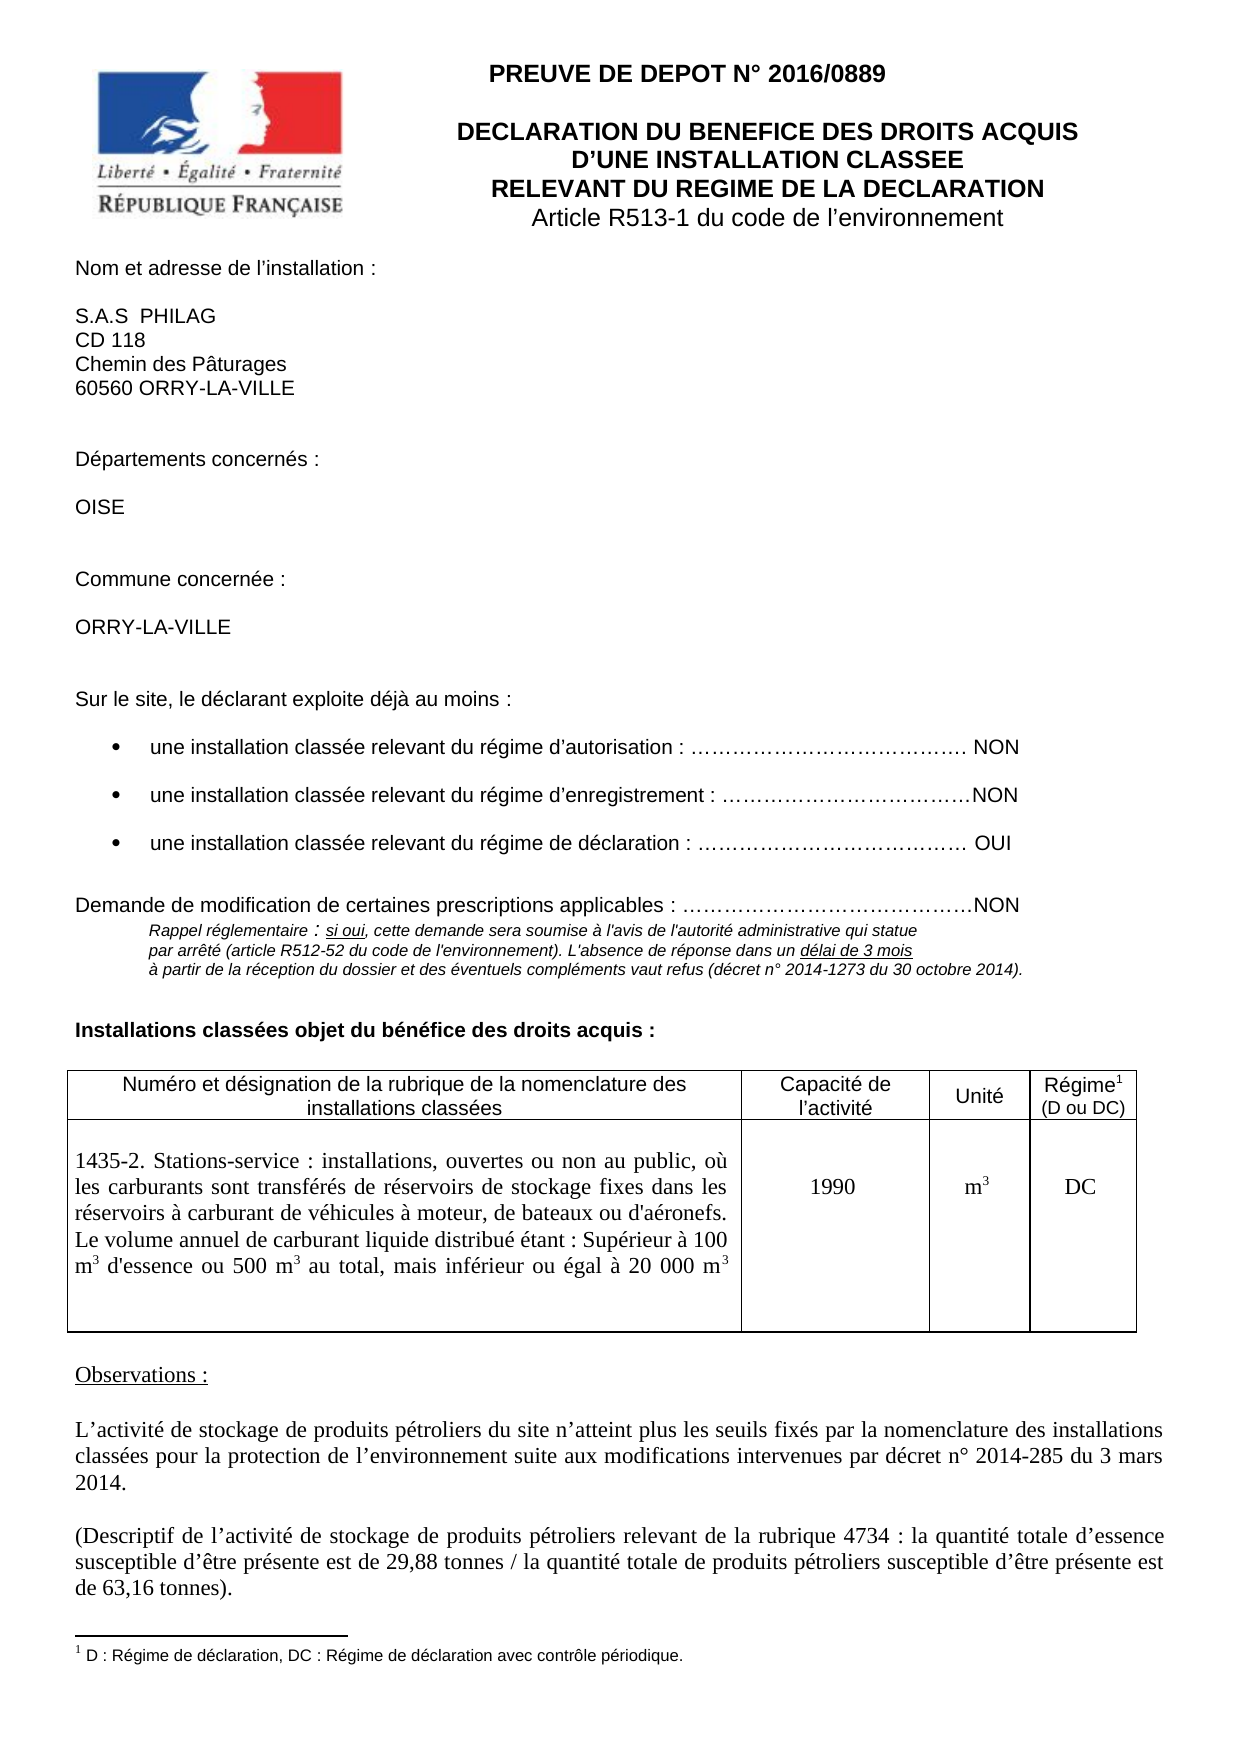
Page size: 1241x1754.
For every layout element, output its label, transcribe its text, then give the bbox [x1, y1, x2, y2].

text Installations classées objet du bénéfice des droits acquis : [75, 1018, 1165, 1042]
table_cell m3 [930, 1120, 1029, 1331]
subtitle DECLARATION DU BENEFICE DES DROITS ACQUIS [370, 117, 1165, 145]
text Article R513-1 du code de l’environnement [370, 203, 1165, 232]
text D’UNE INSTALLATION CLASSEE [370, 145, 1165, 174]
text 60560 ORRY-LA-VILLE [75, 375, 1165, 399]
text Départements concernés : [75, 447, 1165, 471]
text par arrêté (article R512-52 du code de l'environnement). L'absence de réponse dans un délai de 3 mois [75, 941, 1165, 960]
text RELEVANT DU REGIME DE LA DECLARATION [370, 174, 1165, 203]
text S.A.S PHILAG [75, 303, 1165, 327]
text (Descriptif de l’activité de stockage de produits pétroliers relevant de la rubrique 4734 : la quantité totale d’essence susceptible d’être présente est de 29,88 tonnes / la quantité totale de produits pétroliers susceptible d’être présente est de 63,16 tonnes). [75, 1522, 1165, 1601]
list une installation classée relevant du régime de déclaration : ………………………………… OUI [112, 831, 1165, 855]
list une installation classée relevant du régime d’enregistrement : ………………………………NON [112, 783, 1165, 807]
text Demande de modification de certaines prescriptions applicables : ……………………………………NON [75, 893, 1165, 917]
text L’activité de stockage de produits pétroliers du site n’atteint plus les seuils fixés par la nomenclature des installations classées pour la protection de l’environnement suite aux modifications intervenues par décret n° 2014-285 du 3 mars 2014. [75, 1416, 1165, 1495]
text Chemin des Pâturages [75, 351, 1165, 375]
picture [92, 69, 349, 219]
table_cell 1990 [742, 1120, 929, 1331]
table_cell DC [1031, 1120, 1136, 1331]
text [117, 219, 323, 244]
table_header Régime (D ou DC) [1031, 1071, 1136, 1119]
text OISE [75, 495, 1165, 519]
text [117, 57, 323, 69]
table_cell 1435-2. Stations-service : installations, ouvertes ou non au public, où les carburants sont transférés de réservoirs de stockage fixes dans les réservoirs à carburant de véhicules à moteur, de bateaux ou d'aéronefs. Le volume annuel de carburant liquide distribué étant : Supérieur à 100 m3 d'essence ou 500 m3 au total, mais inférieur ou égal à 20 000 m3 [68, 1120, 741, 1331]
list une installation classée relevant du régime d’autorisation : …………………………………. NON [112, 735, 1165, 759]
text Commune concernée : [75, 567, 1165, 591]
text Sur le site, le déclarant exploite déjà au moins : [75, 687, 1165, 711]
table_header Numéro et désignation de la rubrique de la nomenclature des installations classées [68, 1071, 741, 1119]
table_header Unité [930, 1071, 1029, 1119]
text Rappel réglementaire : si oui, cette demande sera soumise à l'avis de l'autorité administrative qui statue [75, 917, 1165, 941]
table_header Capacité de l’activité [742, 1071, 929, 1119]
text à partir de la réception du dossier et des éventuels compléments vaut refus (décret n° 2014-1273 du 30 octobre 2014). [75, 960, 1165, 979]
text CD 118 [75, 327, 1165, 351]
text PREUVE DE DEPOT N° 2016/0889 [488, 59, 1165, 88]
text Nom et adresse de l’installation : [75, 256, 1165, 279]
text Observations : [75, 1361, 1165, 1387]
text ORRY-LA-VILLE [75, 615, 1165, 639]
